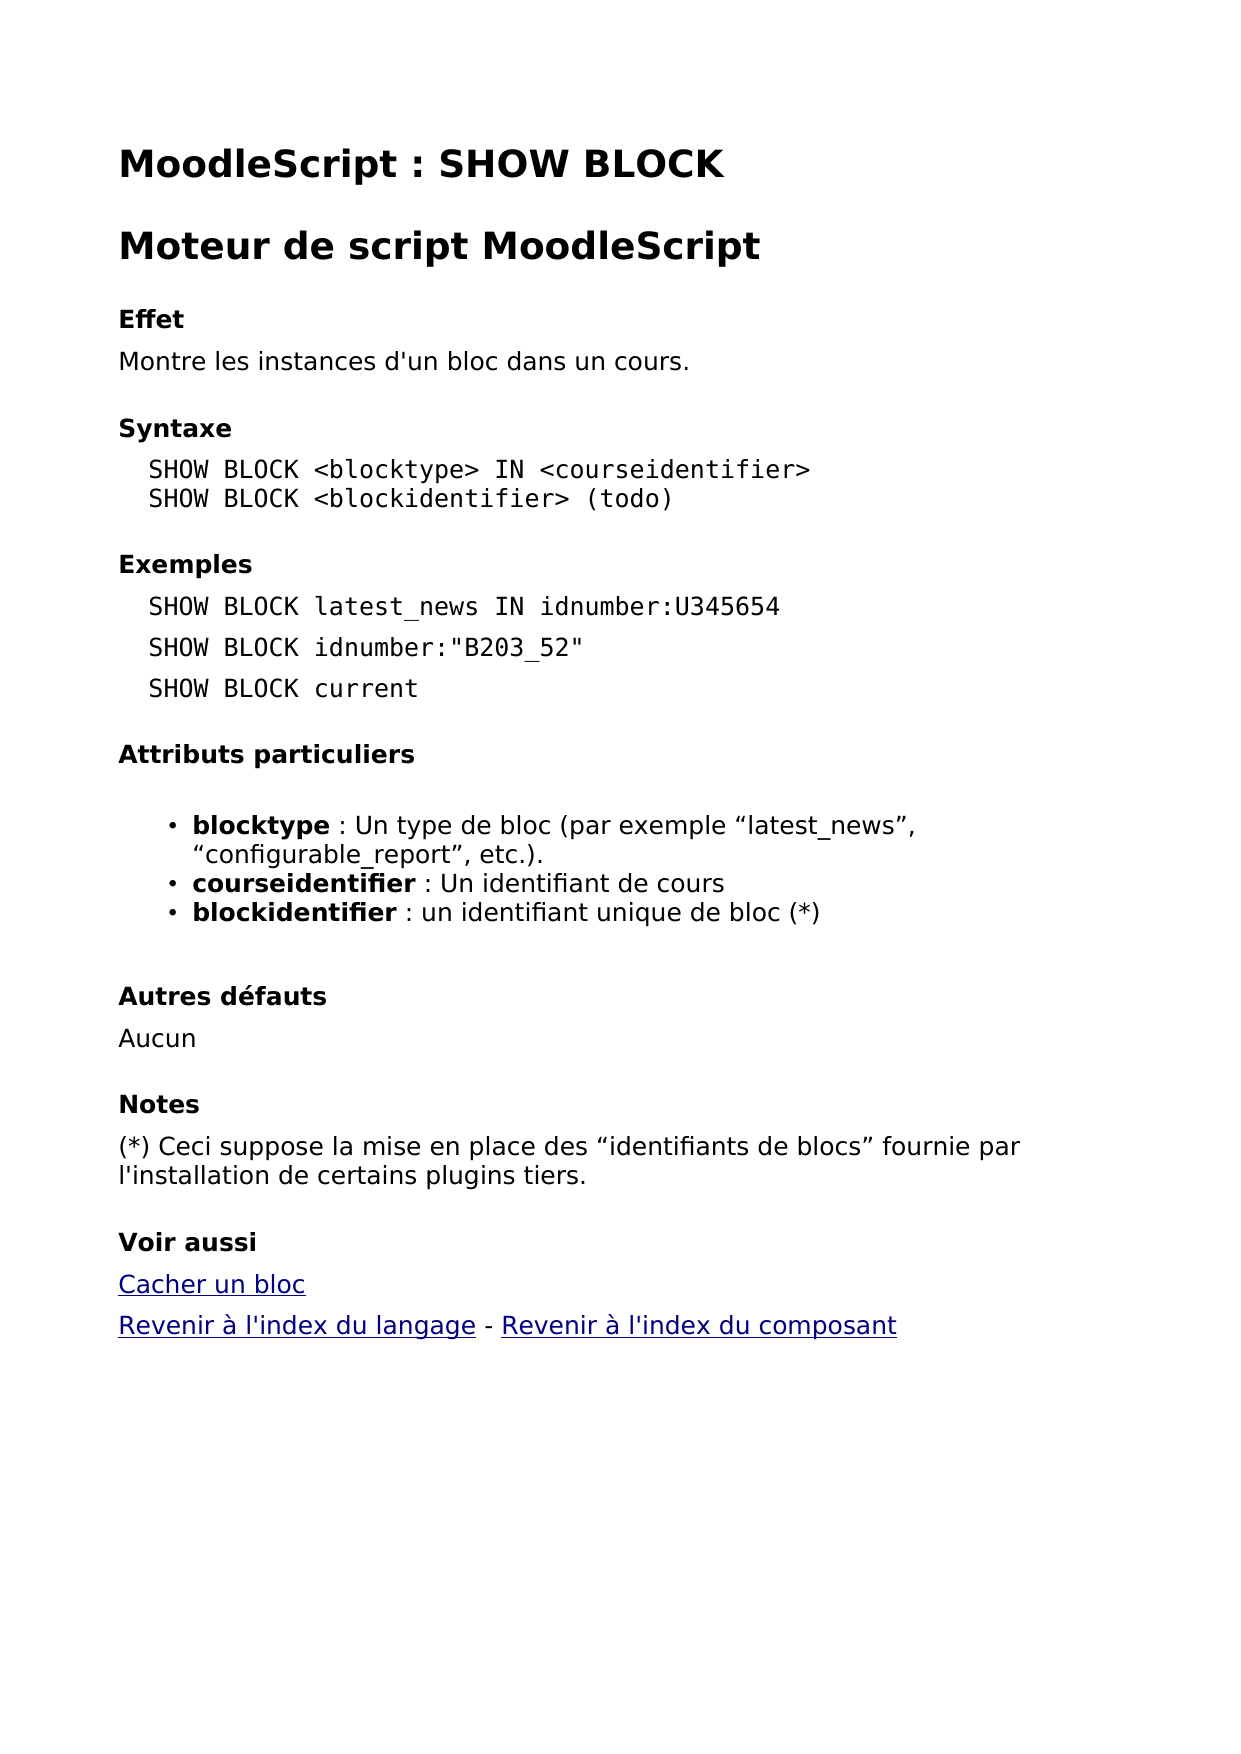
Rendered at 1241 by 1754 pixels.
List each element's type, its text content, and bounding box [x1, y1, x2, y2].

subtitle Moteur de script MoodleScript [118, 224, 1122, 268]
subtitle Exemples [118, 551, 1122, 580]
subtitle MoodleScript : SHOW BLOCK [118, 143, 1122, 187]
list courseidentifier : Un identifiant de cours [177, 869, 1122, 899]
text Cacher un bloc [118, 1270, 1122, 1299]
list blocktype : Un type de bloc (par exemple “latest_news”, “configurable_report”, etc.). [177, 811, 1122, 869]
text Revenir à l'index du langage - Revenir à l'index du composant [118, 1311, 1122, 1341]
list blockidentifier : un identifiant unique de bloc (*) [177, 899, 1122, 928]
subtitle Notes [118, 1091, 1122, 1120]
text Montre les instances d'un bloc dans un cours. [118, 347, 1122, 376]
text (*) Ceci suppose la mise en place des “identifiants de blocs” fournie par l'installation de certains plugins tiers. [118, 1132, 1122, 1191]
text SHOW BLOCK latest_news IN idnumber:U345654 [118, 592, 1122, 621]
text SHOW BLOCK <blocktype> IN <courseidentifier> SHOW BLOCK <blockidentifier> (todo) [118, 455, 1122, 514]
text SHOW BLOCK current [118, 674, 1122, 703]
text SHOW BLOCK idnumber:"B203_52" [118, 633, 1122, 662]
subtitle Effet [118, 305, 1122, 334]
subtitle Syntaxe [118, 414, 1122, 443]
subtitle Attributs particuliers [118, 740, 1122, 769]
subtitle Autres défauts [118, 982, 1122, 1011]
text Aucun [118, 1024, 1122, 1053]
subtitle Voir aussi [118, 1228, 1122, 1257]
